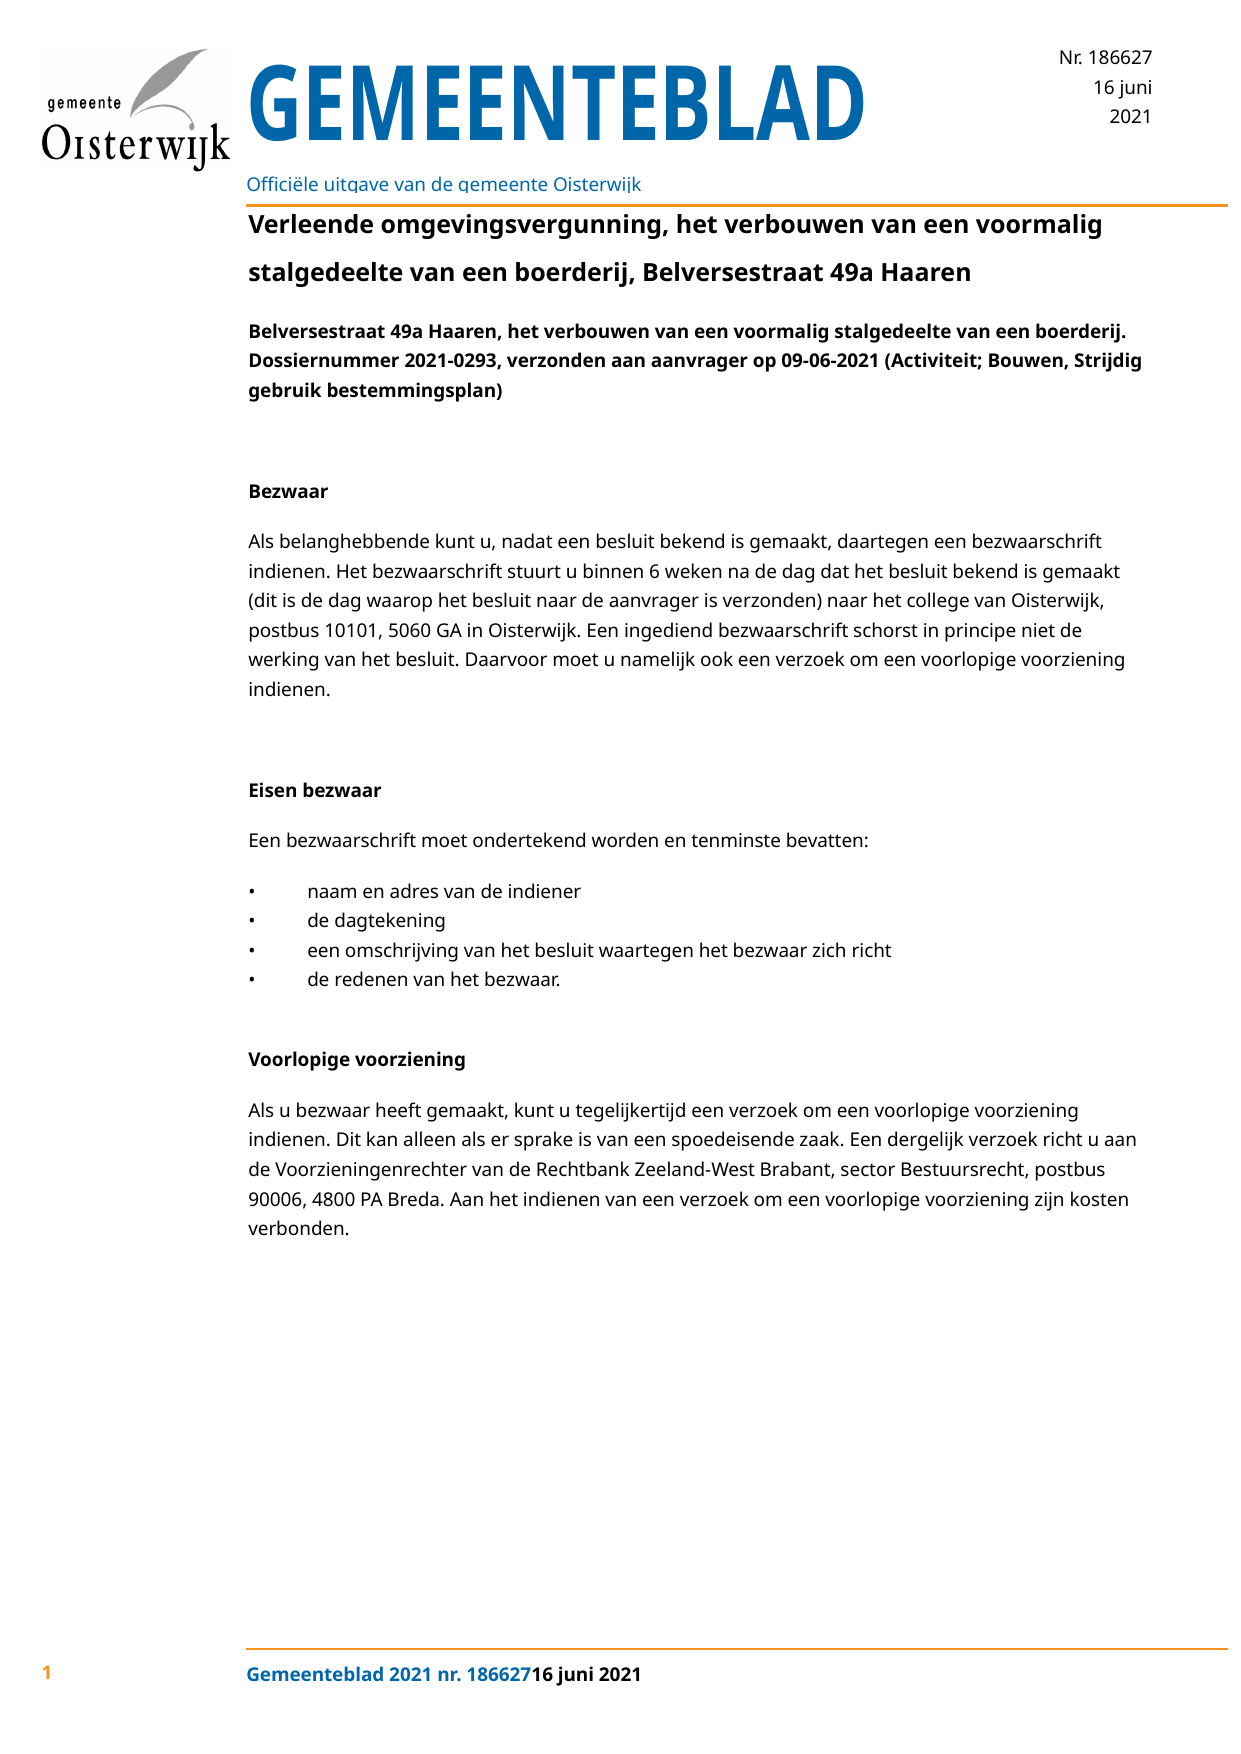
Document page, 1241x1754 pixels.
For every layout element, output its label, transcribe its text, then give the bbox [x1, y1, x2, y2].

text Belversestraat 49a Haaren, het verbouwen van een voormalig stalgedeelte van een boerderij. Dossiernummer 2021-0293, verzonden aan aanvrager op 09-06-2021 (Activiteit; Bouwen, Strijdig gebruik bestemmingsplan) [248, 318, 1152, 403]
list de redenen van het bezwaar. [248, 967, 1152, 992]
text Een bezwaarschrift moet ondertekend worden en tenminste bevatten: [248, 827, 1152, 853]
text Als u bezwaar heeft gemaakt, kunt u tegelijkertijd een verzoek om een voorlopige voorziening indienen. Dit kan alleen als er sprake is van een spoedeisende zaak. Een dergelijk verzoek richt u aan de Voorzieningenrechter van de Rechtbank Zeeland-West Brabant, sector Bestuursrecht, postbus 90006, 4800 PA Breda. Aan het indienen van een verzoek om een voorlopige voorziening zijn kosten verbonden. [248, 1097, 1152, 1241]
picture [41, 47, 231, 172]
text Verleende omgevingsvergunning, het verbouwen van een voormalig stalgedeelte van een boerderij, Belversestraat 49a Haaren [248, 207, 1152, 288]
text Bezwaar [248, 478, 1152, 504]
text Voorlopige voorziening [248, 1047, 1152, 1072]
text Als belanghebbende kunt u, nadat een besluit bekend is gemaakt, daartegen een bezwaarschrift indienen. Het bezwaarschrift stuurt u binnen 6 weken na de dag dat het besluit bekend is gemaakt (dit is de dag waarop het besluit naar de aanvrager is verzonden) naar het college van Oisterwijk, postbus 10101, 5060 GA in Oisterwijk. Een ingediend bezwaarschrift schorst in principe niet de werking van het besluit. Daarvoor moet u namelijk ook een verzoek om een voorlopige voorziening indienen. [248, 528, 1152, 702]
list de dagtekening [248, 907, 1152, 933]
list naam en adres van de indiener [248, 878, 1152, 904]
list een omschrijving van het besluit waartegen het bezwaar zich richt [248, 937, 1152, 963]
text Eisen bezwaar [248, 777, 1152, 803]
